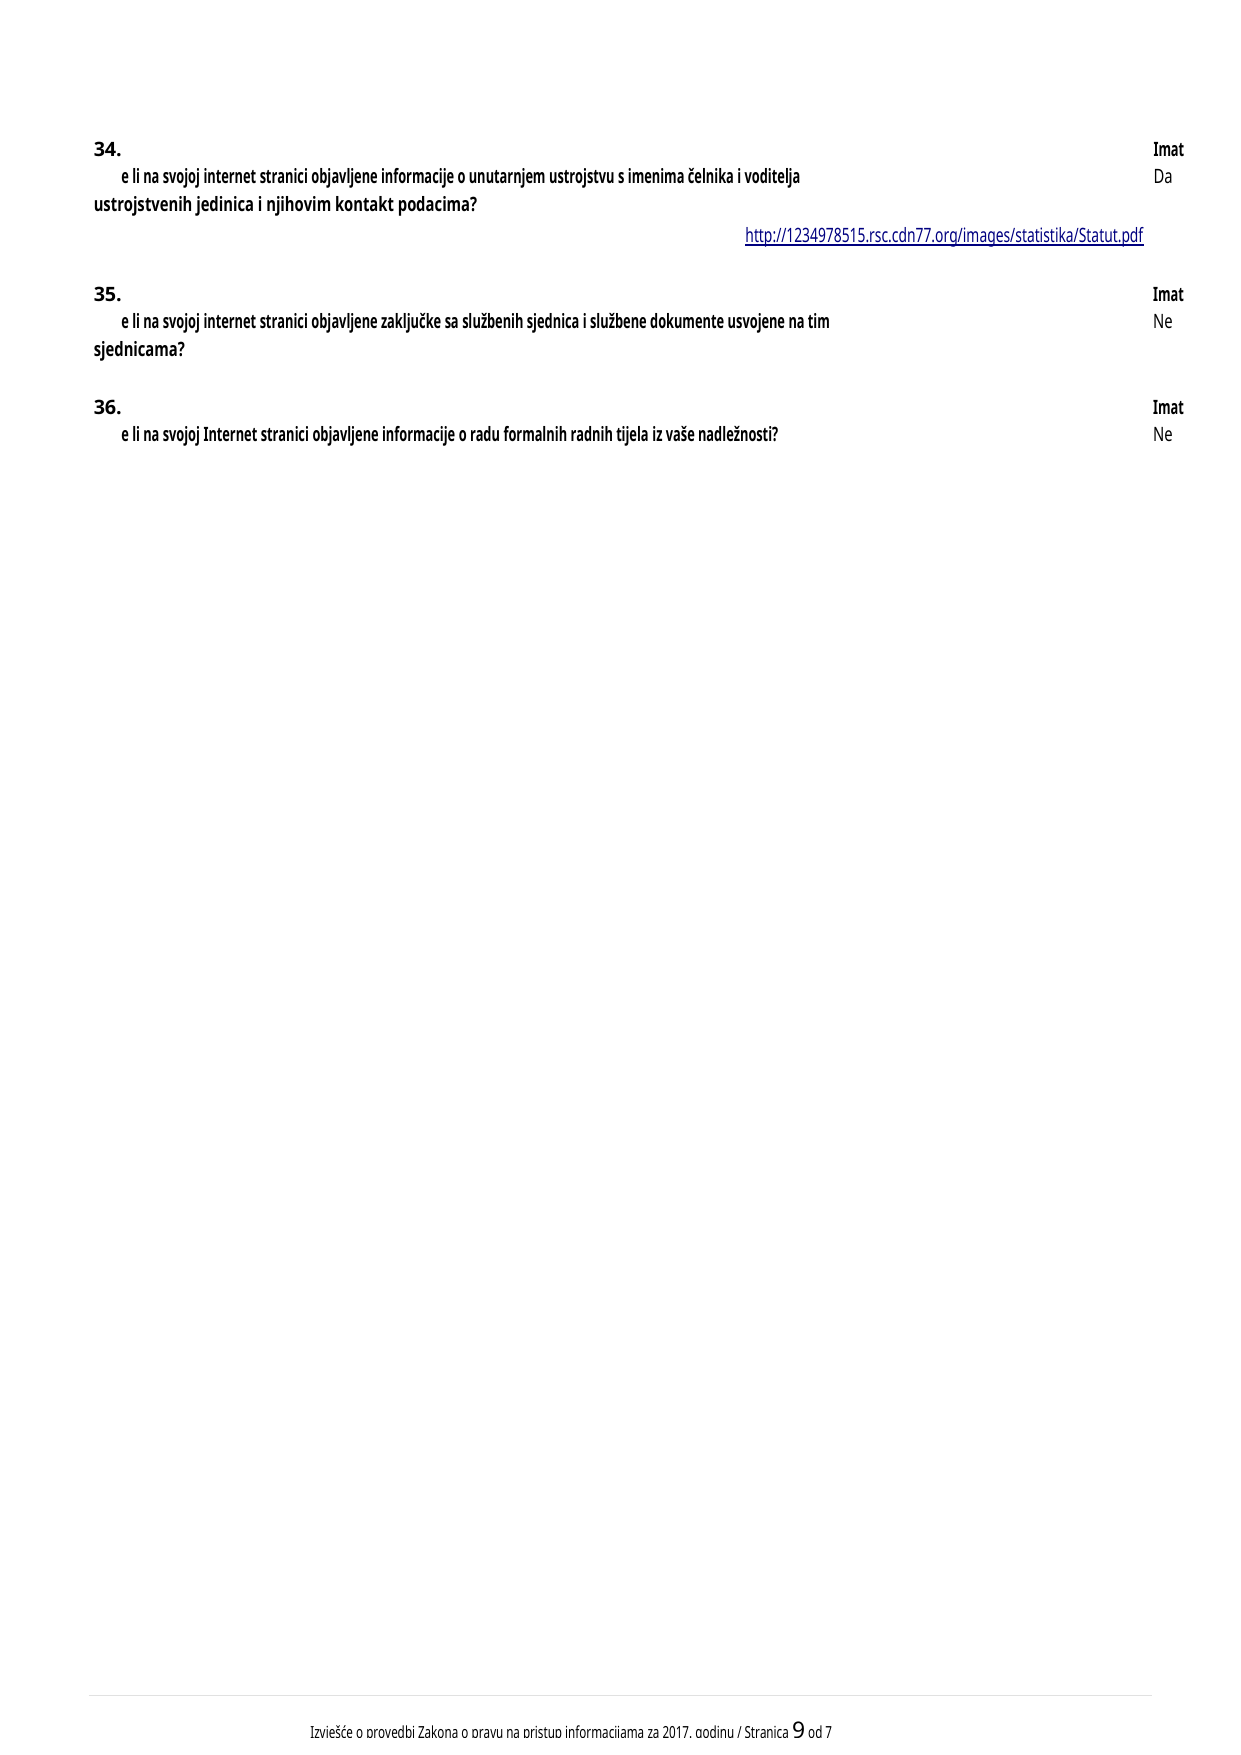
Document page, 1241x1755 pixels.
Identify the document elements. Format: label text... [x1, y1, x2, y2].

text http://1234978515.rsc.cdn77.org/images/statistika/Statut.pdf [745, 221, 1188, 248]
text ustrojstvenih jedinica i njihovim kontakt podacima? [93, 190, 1188, 217]
list Imate li na svojoj internet stranici objavljene zaključke sa službenih sjednica i službene dokumente usvojene na tim Ne [93, 280, 1188, 334]
text sjednicama? [93, 335, 1188, 362]
list Imate li na svojoj Internet stranici objavljene informacije o radu formalnih radnih tijela iz vaše nadležnosti? Ne [93, 393, 1188, 447]
list Imate li na svojoj internet stranici objavljene informacije o unutarnjem ustrojstvu s imenima čelnika i voditelja Da [93, 135, 1188, 189]
